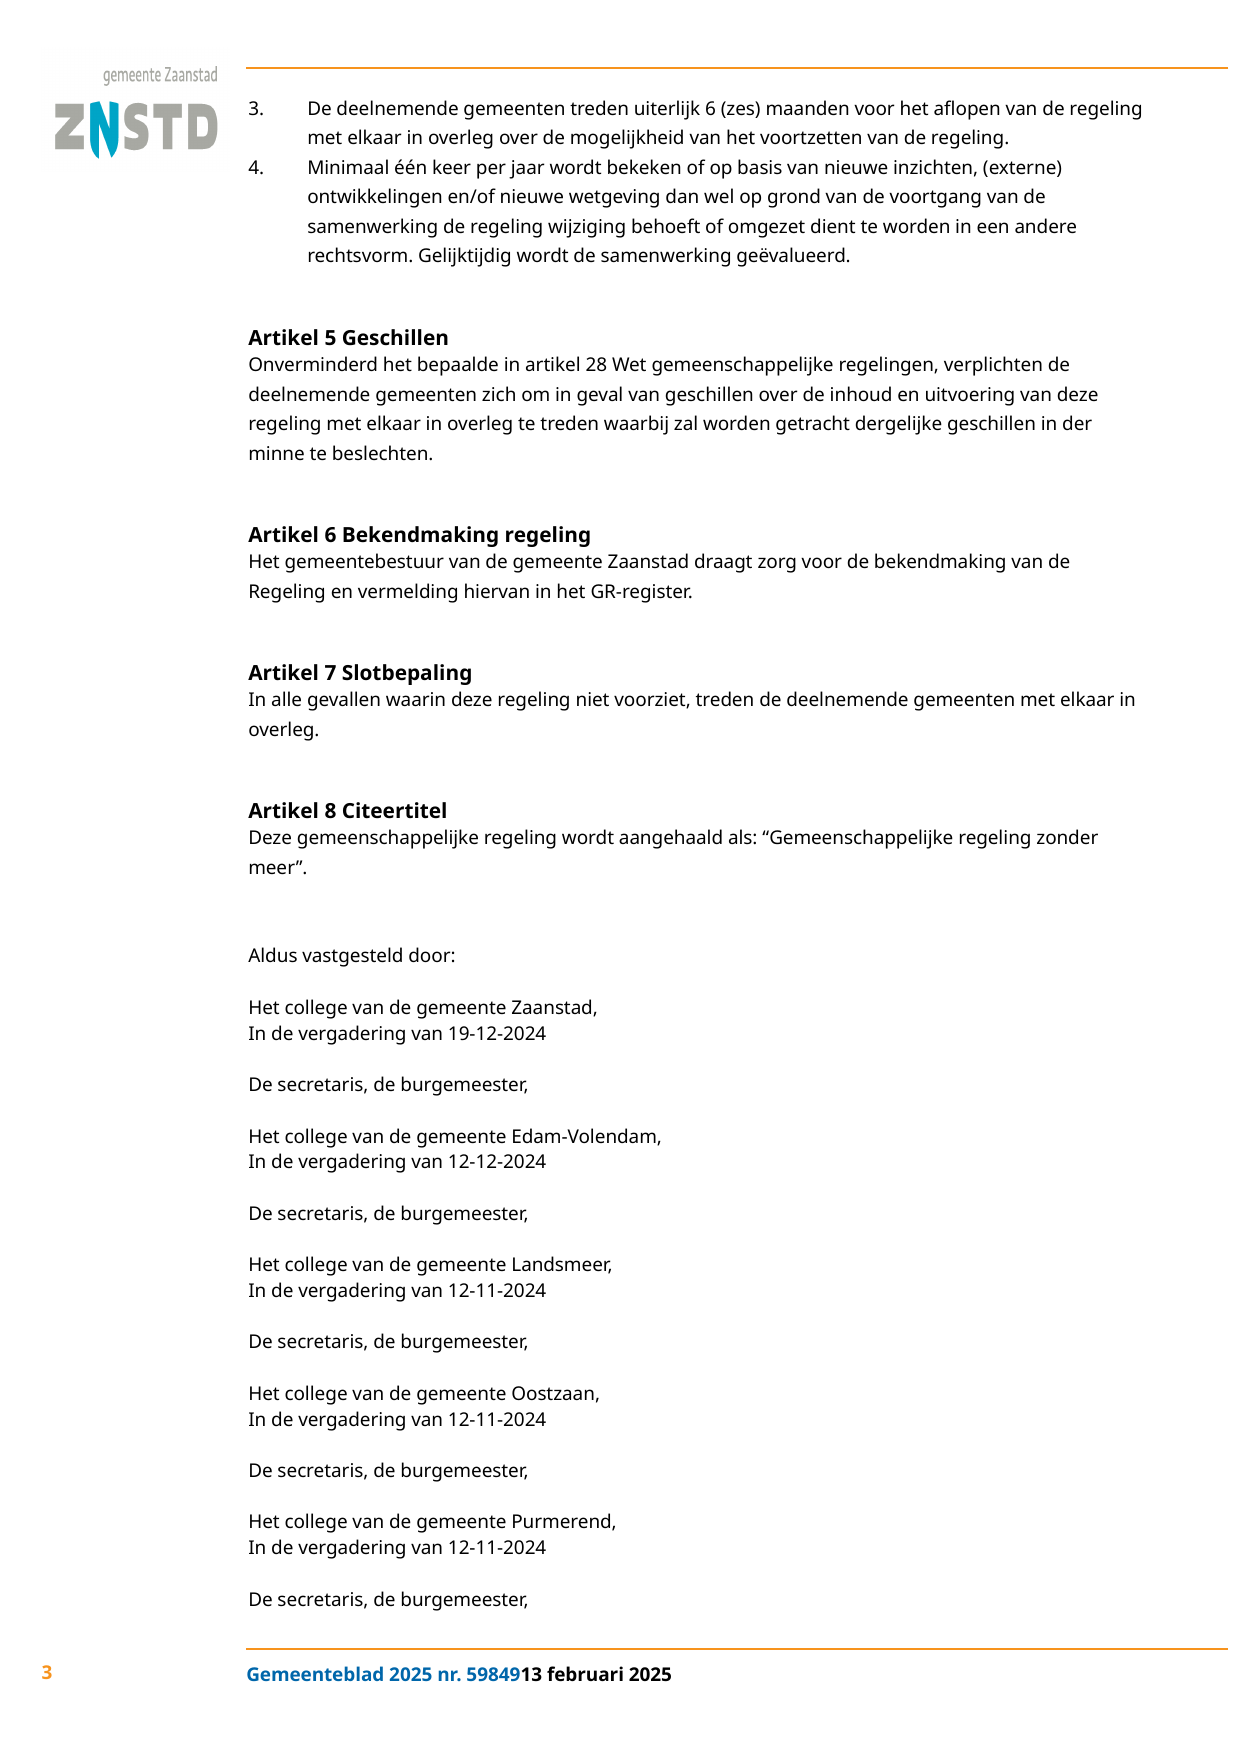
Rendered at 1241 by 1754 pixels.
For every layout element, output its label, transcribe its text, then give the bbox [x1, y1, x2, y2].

text Het college van de gemeente Oostzaan, [248, 1380, 1152, 1406]
list Minimaal één keer per jaar wordt bekeken of op basis van nieuwe inzichten, (externe) ontwikkelingen en/of nieuwe wetgeving dan wel op grond van de voortgang van de samenwerking de regeling wijziging behoeft of omgezet dient te worden in een andere rechtsvorm. Gelijktijdig wordt de samenwerking geëvalueerd. [248, 154, 1152, 268]
text Het college van de gemeente Edam-Volendam, [248, 1123, 1152, 1148]
picture [41, 47, 231, 172]
text In de vergadering van 12-12-2024 [248, 1148, 1152, 1174]
text De secretaris, de burgemeester, [248, 1457, 1152, 1483]
text Het college van de gemeente Zaanstad, [248, 994, 1152, 1020]
list De deelnemende gemeenten treden uiterlijk 6 (zes) maanden voor het aflopen van de regeling met elkaar in overleg over de mogelijkheid van het voortzetten van de regeling. [248, 95, 1152, 150]
text Het gemeentebestuur van de gemeente Zaanstad draagt zorg voor de bekendmaking van de Regeling en vermelding hiervan in het GR-register. [248, 548, 1152, 604]
text Artikel 7 Slotbepaling [248, 658, 1152, 686]
text Artikel 5 Geschillen [248, 323, 1152, 351]
text De secretaris, de burgemeester, [248, 1200, 1152, 1226]
text In de vergadering van 19-12-2024 [248, 1020, 1152, 1046]
text De secretaris, de burgemeester, [248, 1071, 1152, 1097]
text Het college van de gemeente Purmerend, [248, 1509, 1152, 1534]
text Artikel 6 Bekendmaking regeling [248, 520, 1152, 548]
text Artikel 8 Citeertitel [248, 796, 1152, 824]
text De secretaris, de burgemeester, [248, 1329, 1152, 1354]
text Het college van de gemeente Landsmeer, [248, 1251, 1152, 1277]
text De secretaris, de burgemeester, [248, 1586, 1152, 1612]
text In alle gevallen waarin deze regeling niet voorziet, treden de deelnemende gemeenten met elkaar in overleg. [248, 686, 1152, 742]
text In de vergadering van 12-11-2024 [248, 1534, 1152, 1560]
text In de vergadering van 12-11-2024 [248, 1406, 1152, 1432]
text In de vergadering van 12-11-2024 [248, 1277, 1152, 1303]
text Aldus vastgesteld door: [248, 943, 1152, 968]
text Onverminderd het bepaalde in artikel 28 Wet gemeenschappelijke regelingen, verplichten de deelnemende gemeenten zich om in geval van geschillen over de inhoud en uitvoering van deze regeling met elkaar in overleg te treden waarbij zal worden getracht dergelijke geschillen in der minne te beslechten. [248, 351, 1152, 466]
text Deze gemeenschappelijke regeling wordt aangehaald als: “Gemeenschappelijke regeling zonder meer”. [248, 824, 1152, 880]
